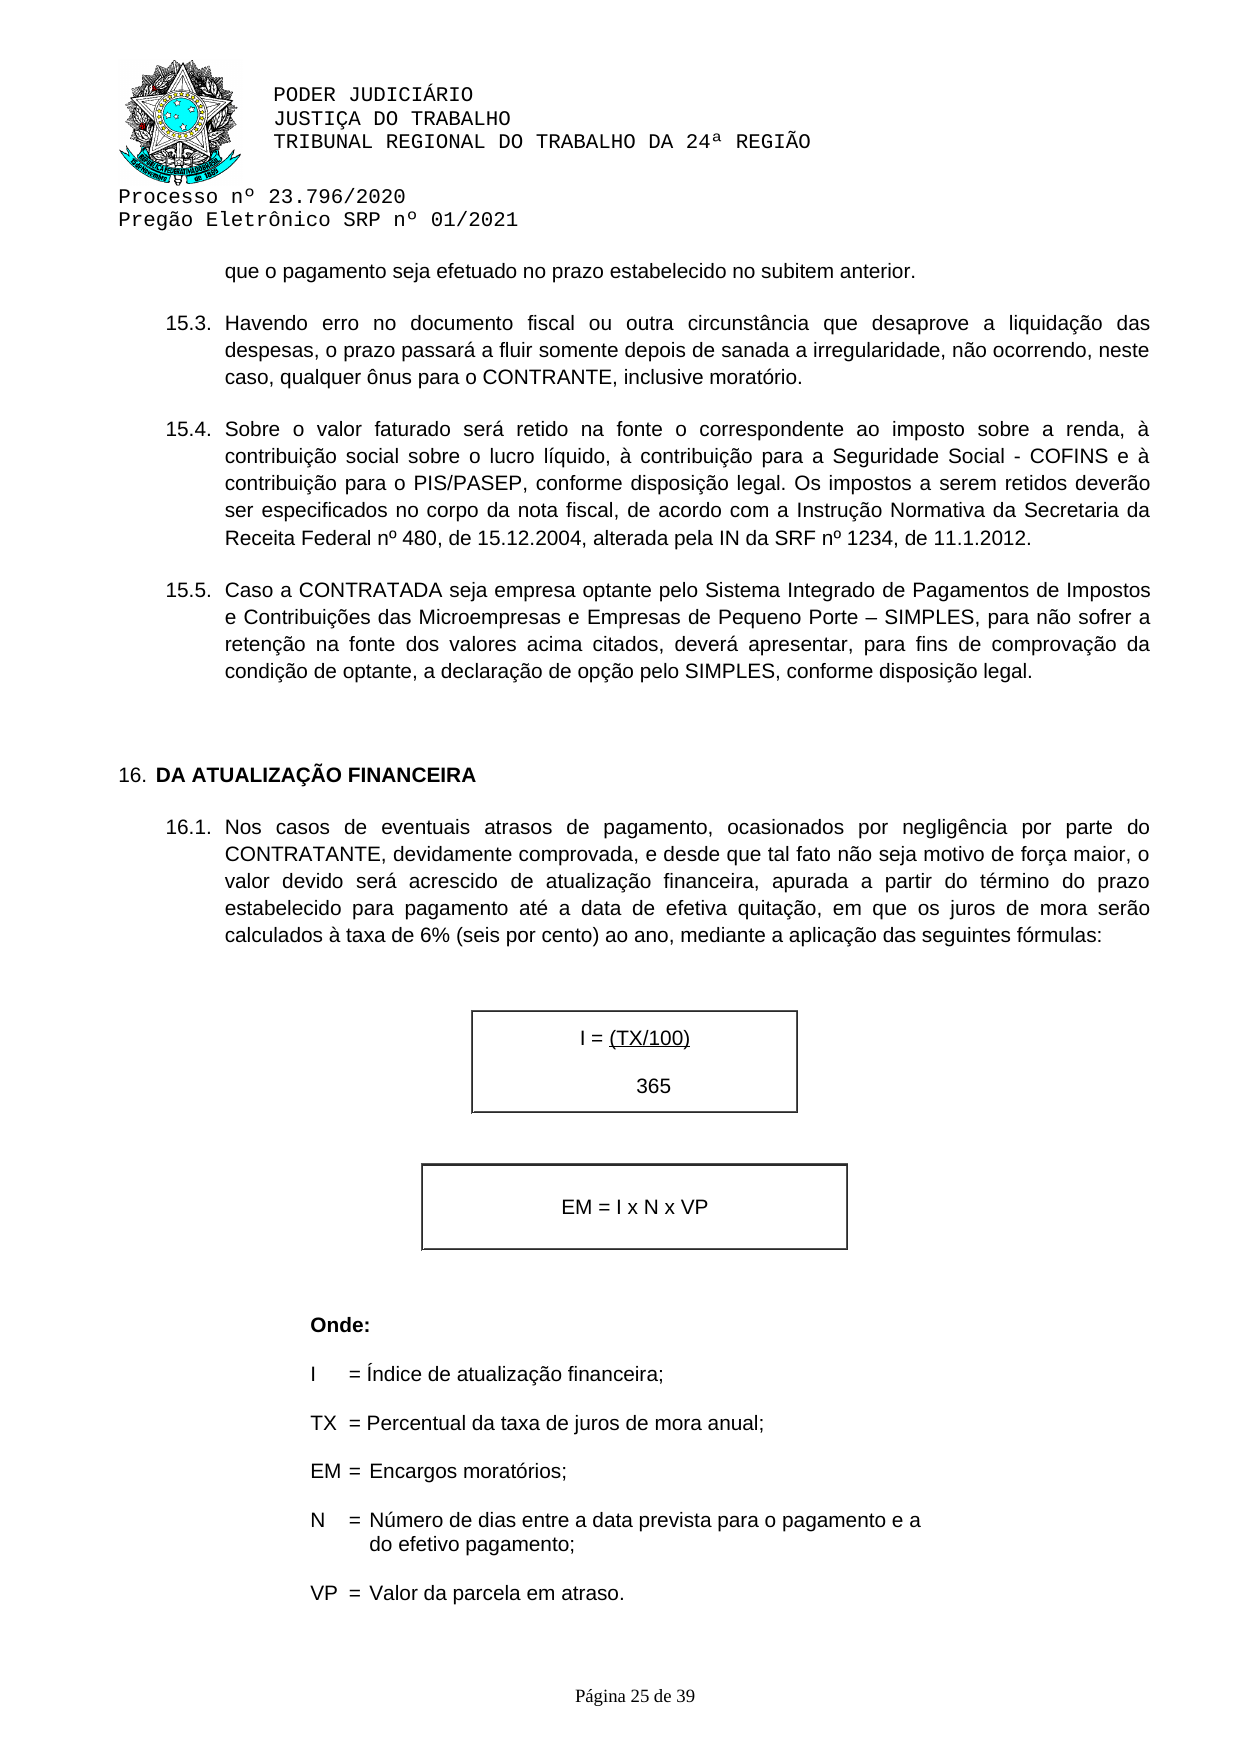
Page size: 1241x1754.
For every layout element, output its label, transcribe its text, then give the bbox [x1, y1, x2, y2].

list Nos casos de eventuais atrasos de pagamento, ocasionados por negligência por parte do CONTRATANTE, devidamente comprovada, e desde que tal fato não seja motivo de força maior, o valor devido será acrescido de atualização financeira, apurada a partir do término do prazo estabelecido para pagamento até a data de efetiva quitação, em que os juros de mora serão calculados à taxa de 6% (seis por cento) ao ano, mediante a aplicação das seguintes fórmulas: [165, 813, 1152, 948]
list Sobre o valor faturado será retido na fonte o correspondente ao imposto sobre a renda, à contribuição social sobre o lucro líquido, à contribuição para a Seguridade Social - COFINS e à contribuição para o PIS/PASEP, conforme disposição legal. Os impostos a serem retidos deverão ser especificados no corpo da nota fiscal, de acordo com a Instrução Normativa da Secretaria da Receita Federal nº 480, de 15.12.2004, alterada pela IN da SRF nº 1234, de 11.1.2012. [165, 415, 1152, 550]
table_header EM = I x N x VP [424, 1167, 846, 1248]
text VP = Valor da parcela em atraso. [310, 1581, 1152, 1605]
list Havendo erro no documento fiscal ou outra circunstância que desaprove a liquidação das despesas, o prazo passará a fluir somente depois de sanada a irregularidade, não ocorrendo, neste caso, qualquer ônus para o CONTRANTE, inclusive moratório. [165, 309, 1152, 390]
text EM = Encargos moratórios; [310, 1459, 1152, 1483]
text N = Número de dias entre a data prevista para o pagamento e a do efetivo pagamento; [310, 1508, 930, 1556]
text TX = Percentual da taxa de juros de mora anual; [310, 1410, 1152, 1434]
text I = Índice de atualização financeira; [310, 1361, 1152, 1385]
list que o pagamento seja efetuado no prazo estabelecido no subitem anterior. [165, 257, 1152, 284]
list Caso a CONTRATADA seja empresa optante pelo Sistema Integrado de Pagamentos de Impostos e Contribuições das Microempresas e Empresas de Pequeno Porte – SIMPLES, para não sofrer a retenção na fonte dos valores acima citados, deverá apresentar, para fins de comprovação da condição de optante, a declaração de opção pelo SIMPLES, conforme disposição legal. [165, 575, 1152, 684]
list DA ATUALIZAÇÃO FINANCEIRA [118, 761, 1152, 788]
text Onde: [310, 1312, 1152, 1336]
table_header I = (TX/100) 365 [474, 1013, 796, 1111]
picture [118, 59, 243, 186]
